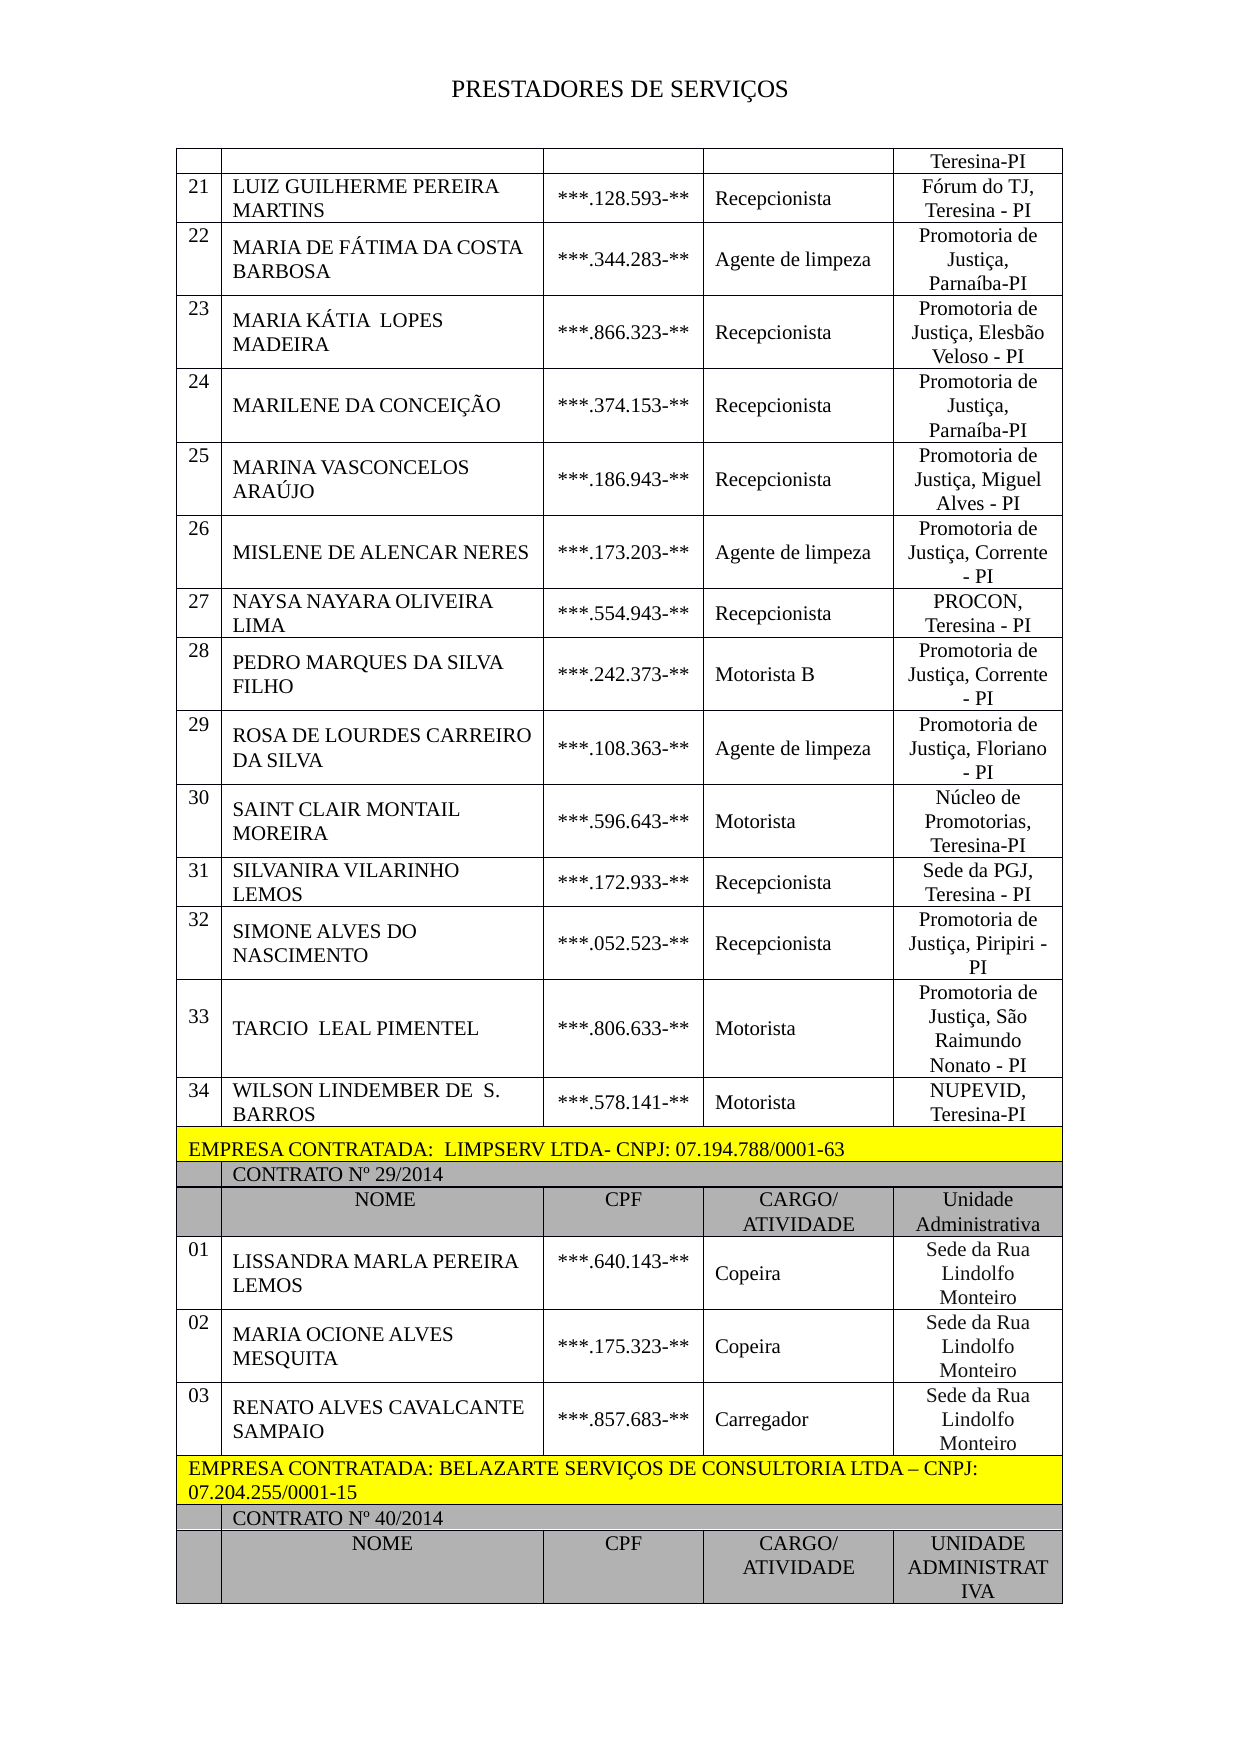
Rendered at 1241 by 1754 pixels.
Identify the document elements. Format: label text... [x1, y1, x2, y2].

table_cell 23 [177, 296, 221, 368]
table_cell 28 [177, 638, 221, 710]
table_cell 26 [177, 516, 221, 588]
table_cell EMPRESA CONTRATADA: BELAZARTE SERVIÇOS DE CONSULTORIA LTDA – CNPJ: 07.204.255/0001-15 [177, 1456, 1062, 1504]
table_cell UNIDADE ADMINISTRATIVA [894, 1531, 1062, 1603]
table_cell WILSON LINDEMBER DE S. BARROS [222, 1078, 543, 1126]
table_cell 01 [177, 1237, 221, 1309]
table_cell Motorista B [704, 638, 893, 710]
table_cell Recepcionista [704, 174, 893, 222]
table_cell LISSANDRA MARLA PEREIRA LEMOS [222, 1237, 543, 1309]
table_cell 21 [177, 174, 221, 222]
table_cell 02 [177, 1310, 221, 1382]
table_cell 31 [177, 858, 221, 906]
table_cell Promotoria de Justiça, Parnaíba-PI [894, 369, 1062, 442]
table_cell CPF [544, 1531, 703, 1603]
table_cell LUIZ GUILHERME PEREIRA MARTINS [222, 174, 543, 222]
table_cell ***.173.203-** [544, 516, 703, 588]
table_cell Motorista [704, 1078, 893, 1126]
table_cell ***.175.323-** [544, 1310, 703, 1382]
table_cell [177, 1188, 221, 1236]
table_cell Recepcionista [704, 589, 893, 637]
table_cell Sede da Rua Lindolfo Monteiro [894, 1237, 1062, 1309]
table_cell ***.596.643-** [544, 785, 703, 857]
table_cell SAINT CLAIR MONTAIL MOREIRA [222, 785, 543, 857]
table_cell ***.108.363-** [544, 711, 703, 784]
table_cell 25 [177, 443, 221, 515]
table_cell ***.866.323-** [544, 296, 703, 368]
table_cell ***.344.283-** [544, 223, 703, 295]
table_cell Motorista [704, 980, 893, 1077]
table_cell Sede da PGJ, Teresina - PI [894, 858, 1062, 906]
table_cell Promotoria de Justiça, Corrente - PI [894, 638, 1062, 710]
table_cell 30 [177, 785, 221, 857]
table_cell ***.186.943-** [544, 443, 703, 515]
table_cell MISLENE DE ALENCAR NERES [222, 516, 543, 588]
table_cell CARGO/ ATIVIDADE [704, 1531, 893, 1603]
table_cell Agente de limpeza [704, 711, 893, 784]
table_cell Promotoria de Justiça, Miguel Alves - PI [894, 443, 1062, 515]
table_cell NOME [222, 1531, 543, 1603]
table_cell Agente de limpeza [704, 516, 893, 588]
table_cell Carregador [704, 1383, 893, 1455]
table_cell RENATO ALVES CAVALCANTE SAMPAIO [222, 1383, 543, 1455]
table_cell Núcleo de Promotorias, Teresina-PI [894, 785, 1062, 857]
table_cell ***.554.943-** [544, 589, 703, 637]
table_cell MARIA OCIONE ALVES MESQUITA [222, 1310, 543, 1382]
table_cell EMPRESA CONTRATADA: LIMPSERV LTDA- CNPJ: 07.194.788/0001-63 [177, 1127, 1062, 1161]
table_cell ***.806.633-** [544, 980, 703, 1077]
table_cell NUPEVID, Teresina-PI [894, 1078, 1062, 1126]
table_cell TARCIO LEAL PIMENTEL [222, 980, 543, 1077]
table_cell [704, 149, 893, 173]
table_cell 22 [177, 223, 221, 295]
table_cell ***.052.523-** [544, 907, 703, 979]
table_cell Promotoria de Justiça, Floriano - PI [894, 711, 1062, 784]
table_cell ***.128.593-** [544, 174, 703, 222]
table_cell Copeira [704, 1237, 893, 1309]
table_cell MARIA KÁTIA LOPES MADEIRA [222, 296, 543, 368]
table_cell MARINA VASCONCELOS ARAÚJO [222, 443, 543, 515]
table_cell Teresina-PI [894, 149, 1062, 173]
table_cell Promotoria de Justiça, Parnaíba-PI [894, 223, 1062, 295]
table_cell ***.242.373-** [544, 638, 703, 710]
table_cell 33 [177, 980, 221, 1077]
table_cell MARILENE DA CONCEIÇÃO [222, 369, 543, 442]
table_cell Promotoria de Justiça, Corrente - PI [894, 516, 1062, 588]
table_cell SIMONE ALVES DO NASCIMENTO [222, 907, 543, 979]
table_cell CPF [544, 1188, 703, 1236]
table_cell Promotoria de Justiça, São Raimundo Nonato - PI [894, 980, 1062, 1077]
table_cell 29 [177, 711, 221, 784]
table_cell [177, 149, 221, 173]
table_cell Copeira [704, 1310, 893, 1382]
table_cell Promotoria de Justiça, Piripiri - PI [894, 907, 1062, 979]
table_cell CONTRATO Nº 40/2014 [222, 1505, 1062, 1529]
table_cell NOME [222, 1188, 543, 1236]
table_cell MARIA DE FÁTIMA DA COSTA BARBOSA [222, 223, 543, 295]
table_cell ***.578.141-** [544, 1078, 703, 1126]
table_cell ***.640.143-** [544, 1237, 703, 1309]
table_cell Promotoria de Justiça, Elesbão Veloso - PI [894, 296, 1062, 368]
table_cell [177, 1531, 221, 1603]
table_cell PEDRO MARQUES DA SILVA FILHO [222, 638, 543, 710]
table_cell Fórum do TJ, Teresina - PI [894, 174, 1062, 222]
table_cell ***.172.933-** [544, 858, 703, 906]
table_cell ROSA DE LOURDES CARREIRO DA SILVA [222, 711, 543, 784]
table_cell [222, 149, 543, 173]
table_cell Recepcionista [704, 443, 893, 515]
table_cell Motorista [704, 785, 893, 857]
table_cell 34 [177, 1078, 221, 1126]
table_cell NAYSA NAYARA OLIVEIRA LIMA [222, 589, 543, 637]
table_cell CARGO/ ATIVIDADE [704, 1188, 893, 1236]
table_cell Sede da Rua Lindolfo Monteiro [894, 1310, 1062, 1382]
table_cell 24 [177, 369, 221, 442]
table_cell [544, 149, 703, 173]
table_cell Recepcionista [704, 858, 893, 906]
table_cell ***.857.683-** [544, 1383, 703, 1455]
table_cell Recepcionista [704, 369, 893, 442]
table_cell 32 [177, 907, 221, 979]
table_cell ***.374.153-** [544, 369, 703, 442]
table_cell 27 [177, 589, 221, 637]
table_cell Unidade Administrativa [894, 1188, 1062, 1236]
table_cell SILVANIRA VILARINHO LEMOS [222, 858, 543, 906]
table_cell [177, 1505, 221, 1529]
table_cell 03 [177, 1383, 221, 1455]
table_cell Recepcionista [704, 296, 893, 368]
table_cell CONTRATO Nº 29/2014 [222, 1162, 1062, 1186]
table_cell Recepcionista [704, 907, 893, 979]
table_cell [177, 1162, 221, 1186]
table_cell Agente de limpeza [704, 223, 893, 295]
table_cell Sede da Rua Lindolfo Monteiro [894, 1383, 1062, 1455]
table_cell PROCON, Teresina - PI [894, 589, 1062, 637]
